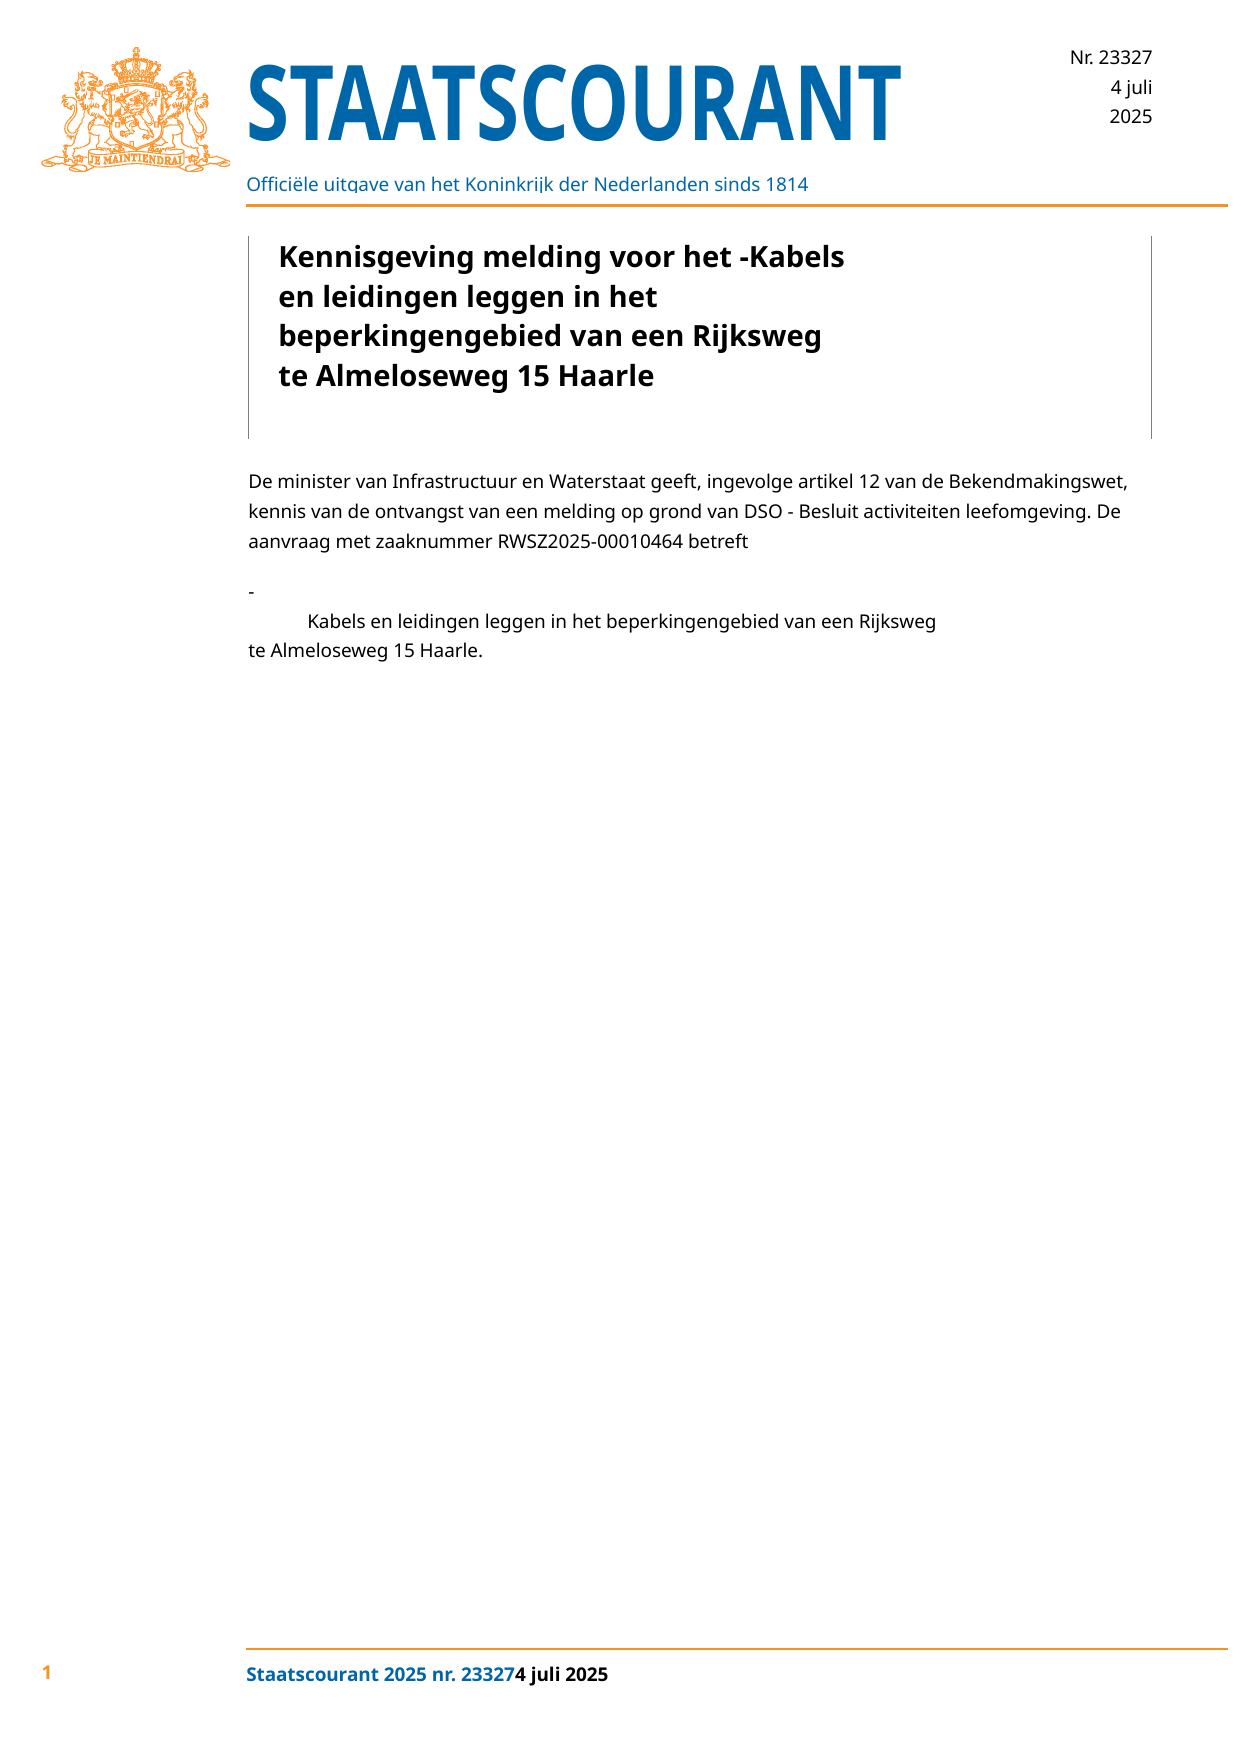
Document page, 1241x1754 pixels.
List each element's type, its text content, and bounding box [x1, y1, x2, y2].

list Kabels en leidingen leggen in het beperkingengebied van een Rijksweg [248, 608, 1152, 633]
text De minister van Infrastructuur en Waterstaat geeft, ingevolge artikel 12 van de Bekendmakingswet, kennis van de ontvangst van een melding op grond van DSO - Besluit activiteiten leefomgeving. De aanvraag met zaaknummer RWSZ2025-00010464 betreft [248, 469, 1152, 553]
text te Almeloseweg 15 Haarle. [248, 637, 1152, 663]
table_header [1090, 236, 1151, 413]
table_header [850, 414, 1151, 439]
picture [912, 236, 1090, 414]
picture [41, 47, 231, 172]
table_header [850, 236, 912, 413]
table_header Kennisgeving melding voor het -Kabels en leidingen leggen in het beperkingengebied van een Rijksweg te Almeloseweg 15 Haarle [249, 236, 850, 439]
